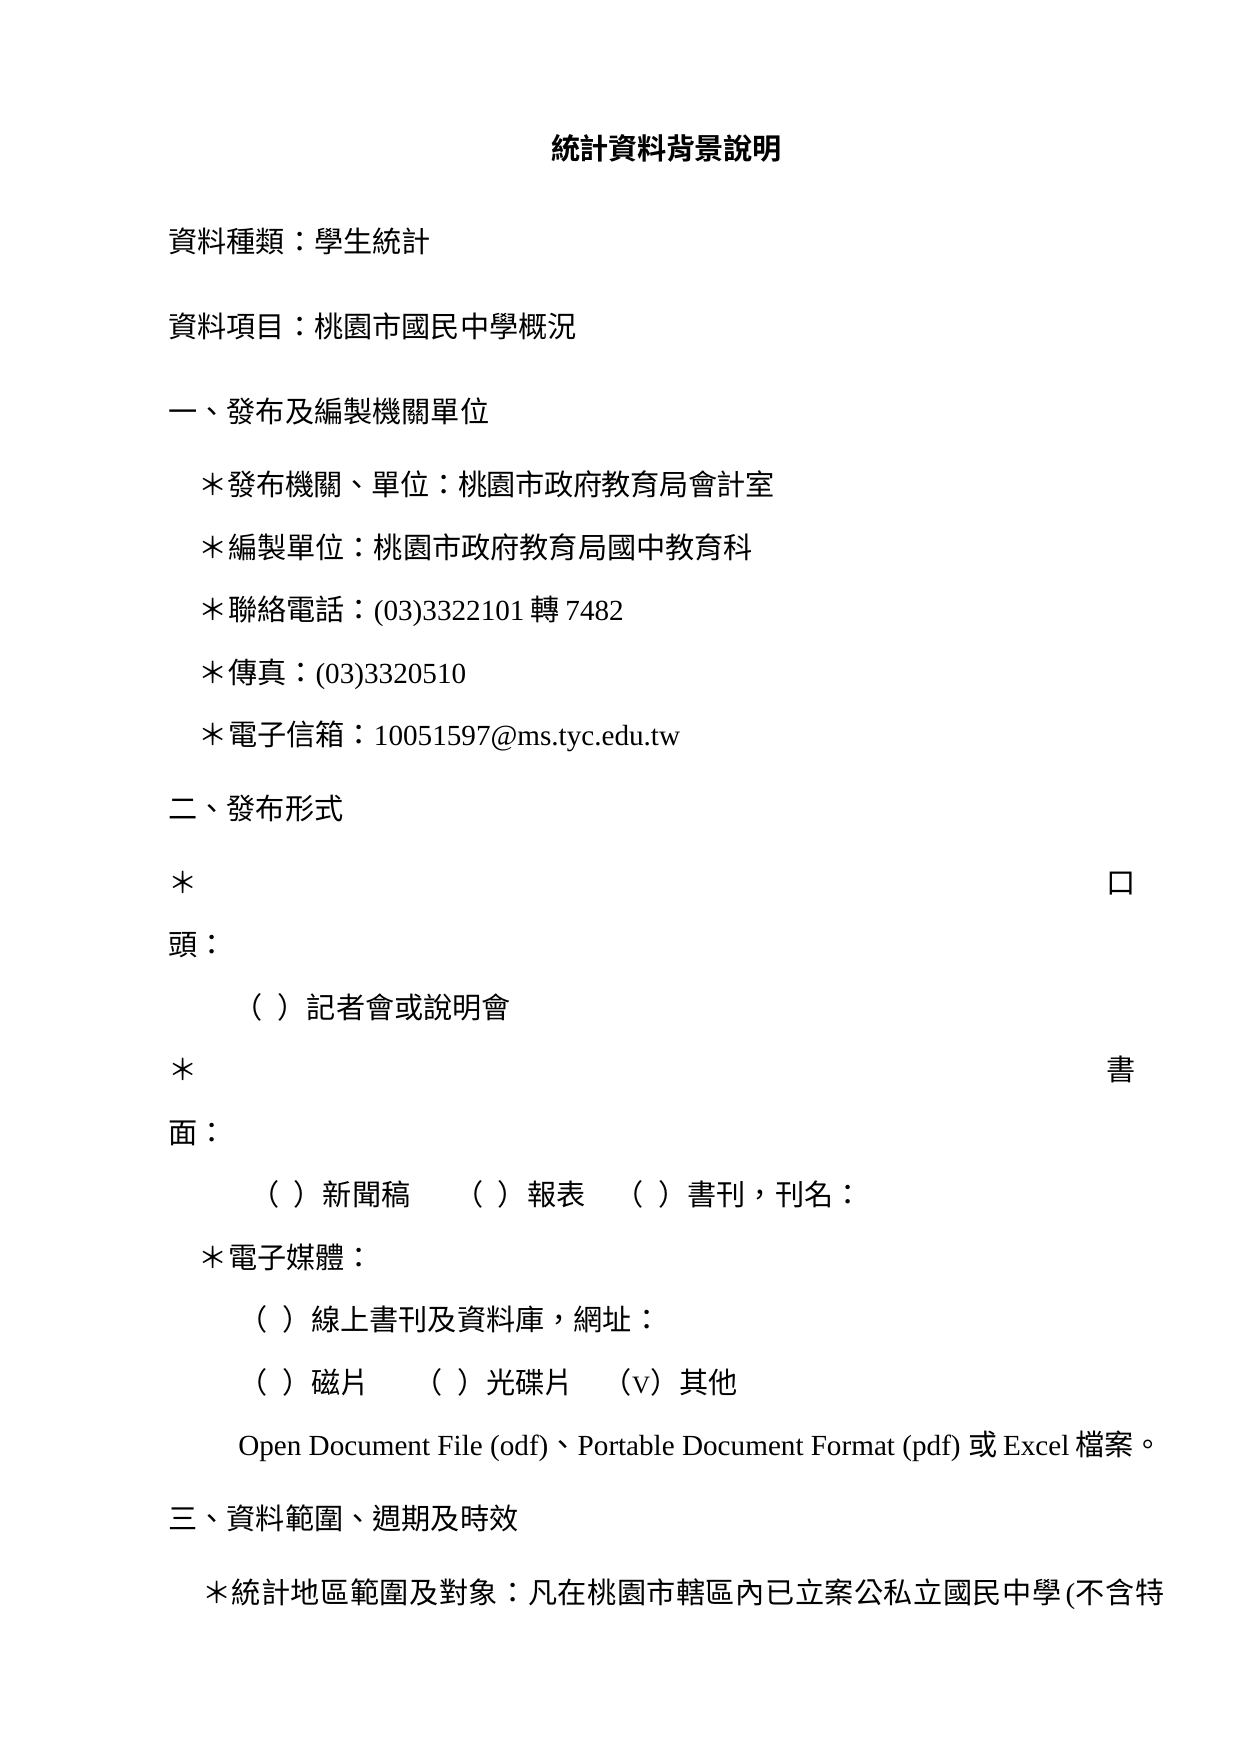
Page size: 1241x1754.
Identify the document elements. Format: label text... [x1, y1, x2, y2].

table_header 統計資料背景說明 資料種類：學生統計 資料項目：桃園市國民中學概況 一、發布及編製機關單位 ＊發布機關、單位：桃園市政府教育局會計室 ＊編製單位：桃園市政府教育局國中教育科 ＊聯絡電話：(03)3322101轉7482 ＊傳真：(03)3320510 ＊電子信箱：10051597@ms.tyc.edu.tw 二、發布形式 口頭： （ ）記者會或說明會 書面： （ ）新聞稿 （ ）報表 （ ）書刊，刊名： ＊電子媒體： （ ）線上書刊及資料庫，網址： （ ）磁片 （ ）光碟片 （V）其他 Open Document File (odf)、Portable Document Format (pdf) 或Excel檔案。 三、資料範圍、週期及時效 ＊統計地區範圍及對象：凡在桃園市轄區內已立案公私立國民中學(不含特 [157, 105, 1193, 1611]
